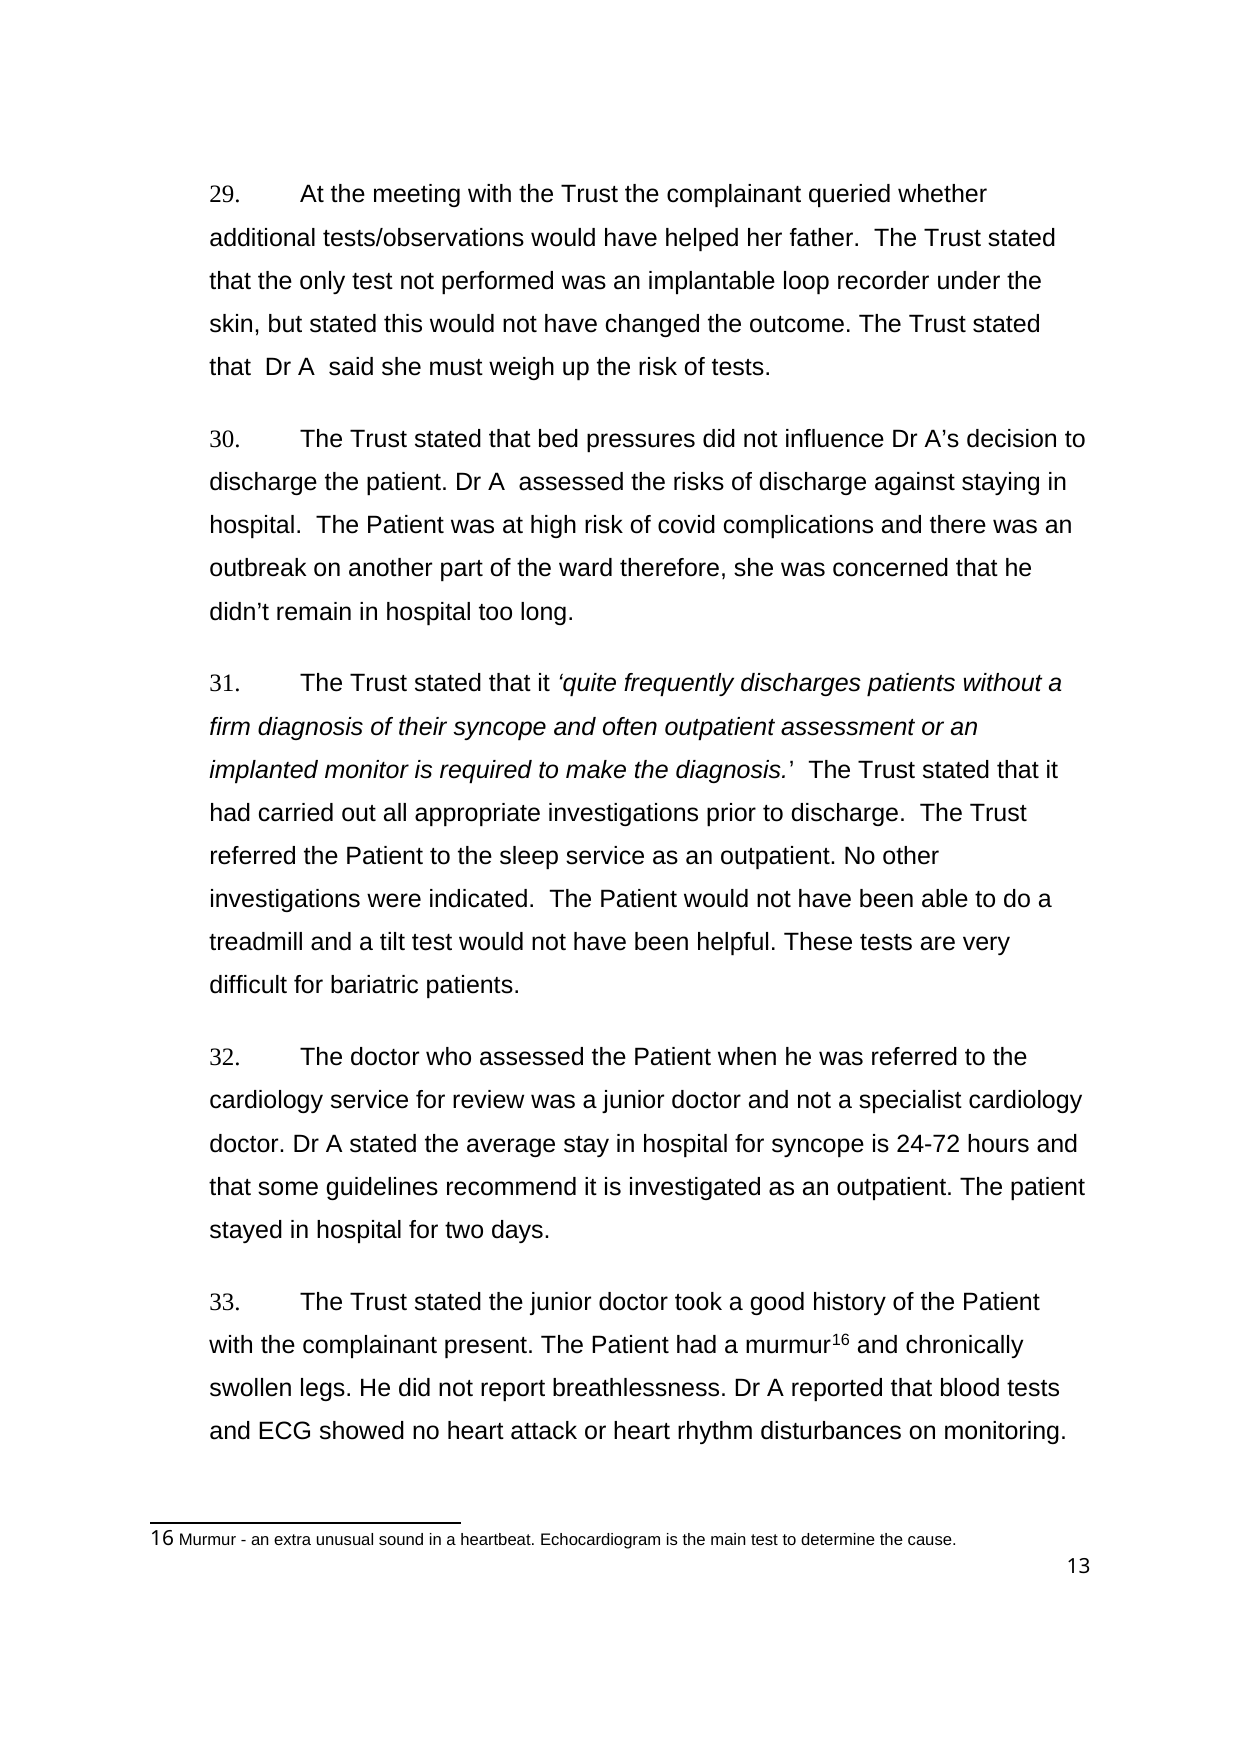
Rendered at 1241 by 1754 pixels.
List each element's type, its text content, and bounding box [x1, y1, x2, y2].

list At the meeting with the Trust the complainant queried whether additional tests/observations would have helped her father. The Trust stated that the only test not performed was an implantable loop recorder under the skin, but stated this would not have changed the outcome. The Trust stated that Dr A said she must weigh up the risk of tests. [209, 179, 1090, 381]
list The Trust stated that bed pressures did not influence Dr A’s decision to discharge the patient. Dr A assessed the risks of discharge against staying in hospital. The Patient was at high risk of covid complications and there was an outbreak on another part of the ward therefore, she was concerned that he didn’t remain in hospital too long. [209, 424, 1090, 625]
list The Trust stated the junior doctor took a good history of the Patient with the complainant present. The Patient had a murmur and chronically swollen legs. He did not report breathlessness. Dr A reported that blood tests and ECG showed no heart attack or heart rhythm disturbances on monitoring. [209, 1287, 1090, 1445]
list The Trust stated that it ‘quite frequently discharges patients without a firm diagnosis of their syncope and often outpatient assessment or an implanted monitor is required to make the diagnosis.’ The Trust stated that it had carried out all appropriate investigations prior to discharge. The Trust referred the Patient to the sleep service as an outpatient. No other investigations were indicated. The Patient would not have been able to do a treadmill and a tilt test would not have been helpful. These tests are very difficult for bariatric patients. [209, 668, 1090, 999]
list The doctor who assessed the Patient when he was referred to the cardiology service for review was a junior doctor and not a specialist cardiology doctor. Dr A stated the average stay in hospital for syncope is 24-72 hours and that some guidelines recommend it is investigated as an outpatient. The patient stayed in hospital for two days. [209, 1042, 1090, 1244]
list Murmur - an extra unusual sound in a heartbeat. Echocardiogram is the main test to determine the cause. [150, 1523, 1090, 1552]
